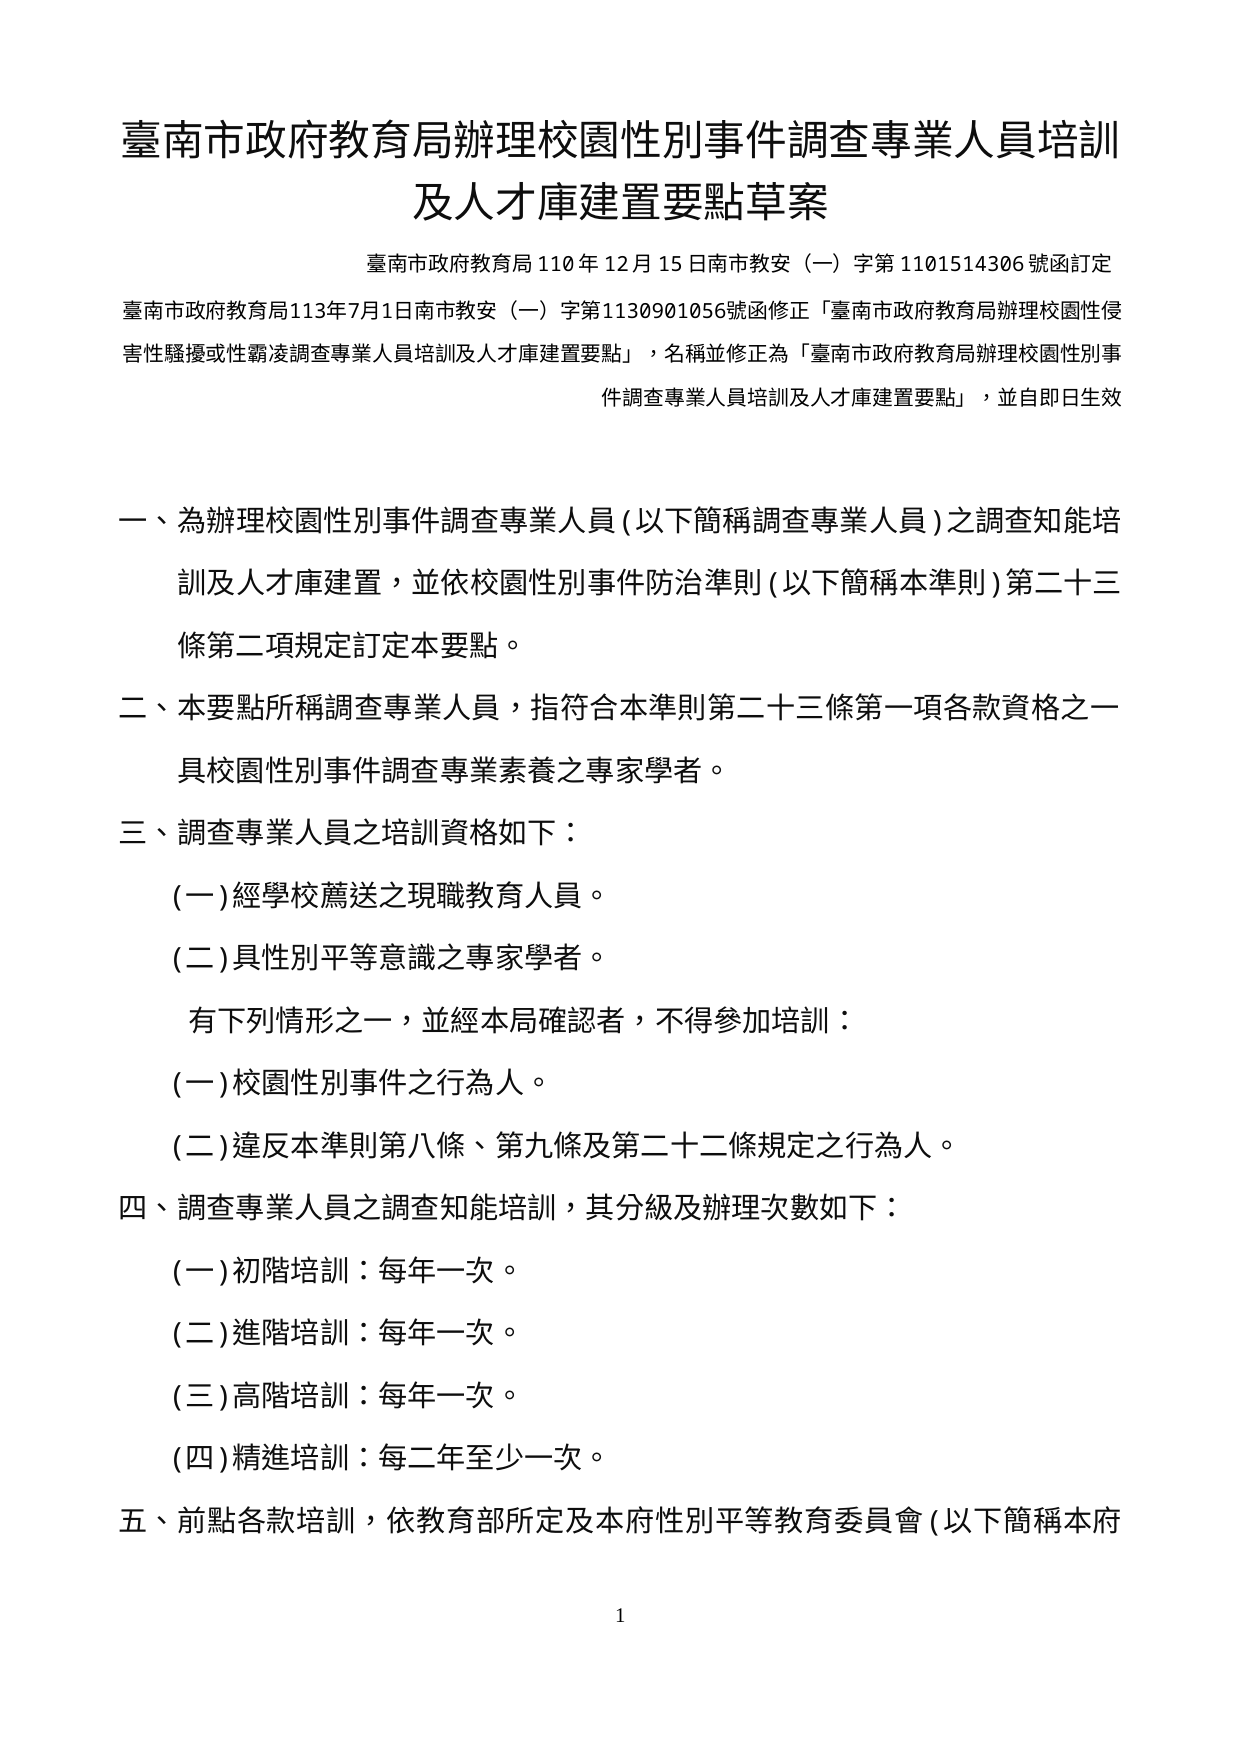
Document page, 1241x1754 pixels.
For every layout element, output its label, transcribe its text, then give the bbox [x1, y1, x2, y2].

text (一)校園性別事件之行為人。 [168, 1039, 1122, 1102]
text (二)具性別平等意識之專家學者。 [168, 914, 1122, 977]
text 有下列情形之一，並經本局確認者，不得參加培訓： [118, 977, 1122, 1039]
text (一)初階培訓：每年一次。 [168, 1227, 1122, 1289]
text (三)高階培訓：每年一次。 [168, 1352, 1122, 1414]
list 為辦理校園性別事件調查專業人員(以下簡稱調查專業人員)之調查知能培訓及人才庫建置，並依校園性別事件防治準則(以下簡稱本準則)第二十三條第二項規定訂定本要點。 [118, 477, 1122, 664]
list 前點各款培訓，依教育部所定及本府性別平等教育委員會(以下簡稱本府 [118, 1477, 1122, 1539]
text 臺南市政府教育局辦理校園性別事件調查專業人員培訓及人才庫建置要點草案 [118, 96, 1122, 221]
text 臺南市政府教育局110年12月15日南市教安（一）字第1101514306號函訂定 [118, 221, 1122, 283]
text (一)經學校薦送之現職教育人員。 [168, 852, 1122, 914]
text (二)進階培訓：每年一次。 [168, 1289, 1122, 1352]
text 臺南市政府教育局113年7月1日南市教安（一）字第1130901056號函修正「臺南市政府教育局辦理校園性侵害性騷擾或性霸凌調查專業人員培訓及人才庫建置要點」，名稱並修正為「臺南市政府教育局辦理校園性別事件調查專業人員培訓及人才庫建置要點」，並自即日生效 [118, 283, 1122, 414]
list 調查專業人員之調查知能培訓，其分級及辦理次數如下： [118, 1164, 1122, 1227]
list 本要點所稱調查專業人員，指符合本準則第二十三條第一項各款資格之一，具校園性別事件調查專業素養之專家學者。 [118, 664, 1122, 789]
text (四)精進培訓：每二年至少一次。 [168, 1414, 1122, 1477]
text (二)違反本準則第八條、第九條及第二十二條規定之行為人。 [168, 1102, 1122, 1164]
list 調查專業人員之培訓資格如下： [118, 789, 1122, 852]
